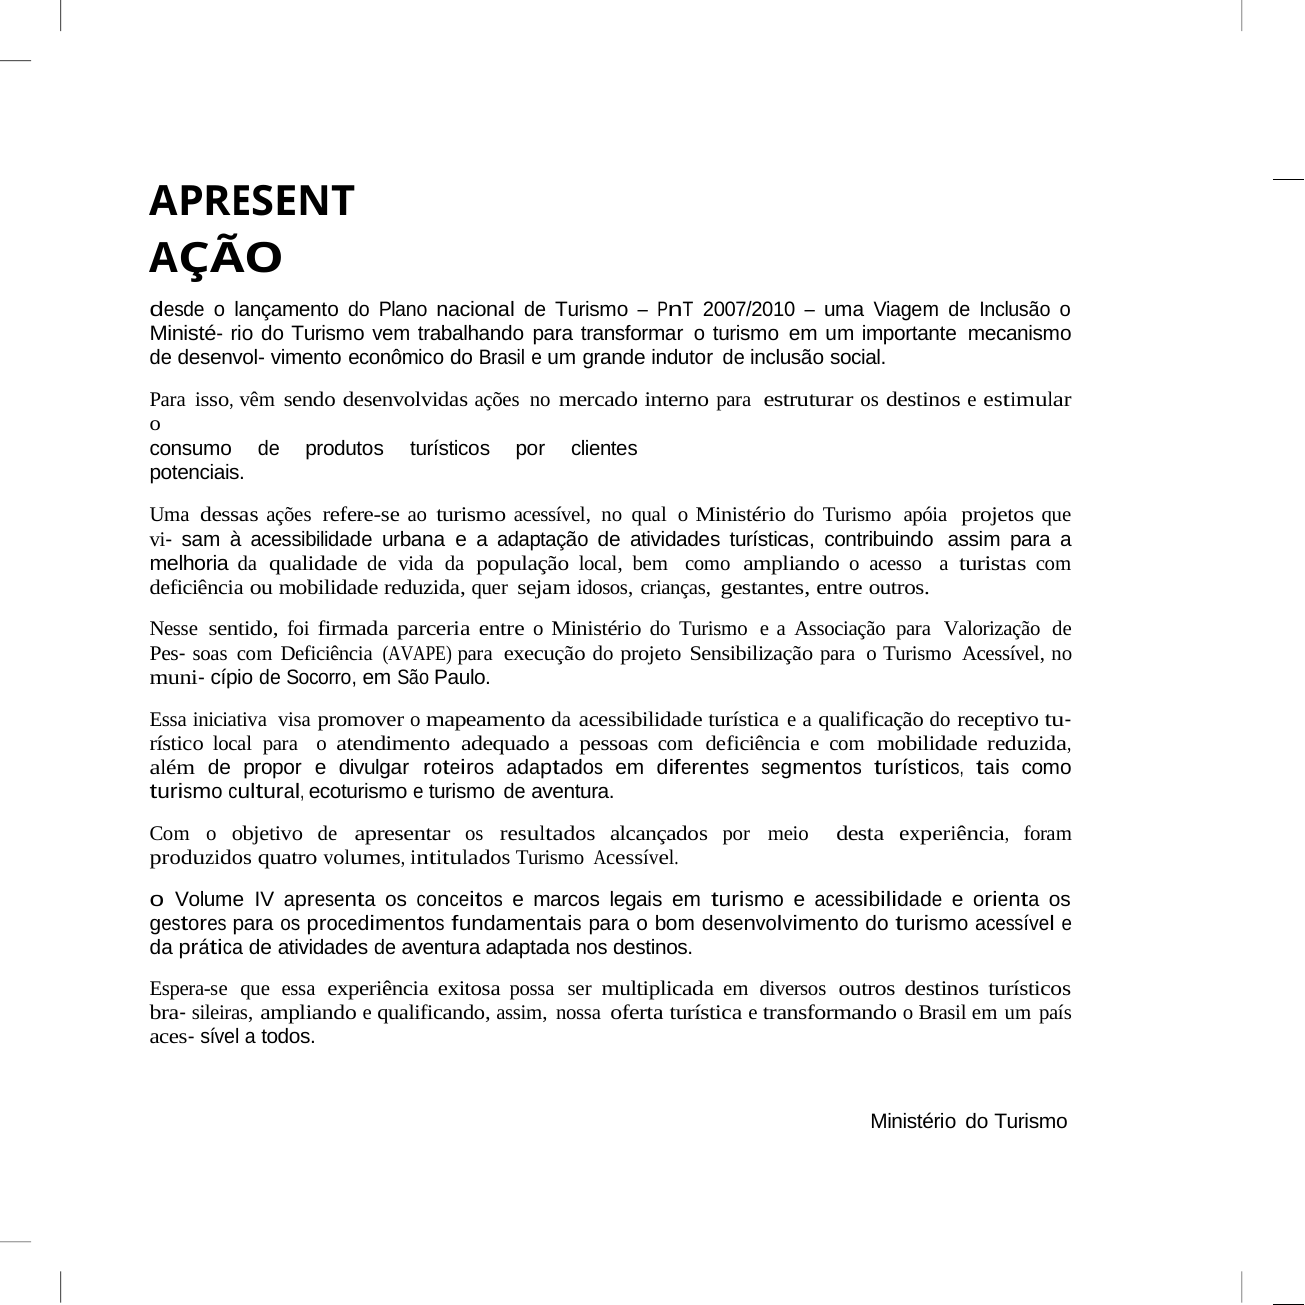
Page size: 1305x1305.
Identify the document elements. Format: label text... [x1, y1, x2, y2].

text Ministério do Turismo [137, 1109, 1068, 1133]
text Para isso, vêm sendo desenvolvidas ações no mercado interno para estruturar os destinos e estimular o [149, 387, 1072, 435]
text Espera-se que essa experiência exitosa possa ser multiplicada em diversos outros destinos turísticos bra- sileiras, ampliando e qualificando, assim, nossa oferta turística e transformando o Brasil em um país aces- sível a todos. [149, 976, 1072, 1048]
text APRESENTAÇÃO [149, 171, 372, 284]
text o Volume IV apresenta os conceitos e marcos legais em turismo e acessibilidade e orienta os gestores para os procedimentos fundamentais para o bom desenvolvimento do turismo acessível e da prática de atividades de aventura adaptada nos destinos. [149, 887, 1072, 958]
text Uma dessas ações refere-se ao turismo acessível, no qual o Ministério do Turismo apóia projetos que vi- sam à acessibilidade urbana e a adaptação de atividades turísticas, contribuindo assim para a melhoria da qualidade de vida da população local, bem como ampliando o acesso a turistas com deficiência ou mobilidade reduzida, quer sejam idosos, crianças, gestantes, entre outros. [149, 502, 1072, 599]
text Essa iniciativa visa promover o mapeamento da acessibilidade turística e a qualificação do receptivo tu- rístico local para o atendimento adequado a pessoas com deficiência e com mobilidade reduzida, além de propor e divulgar roteiros adaptados em diferentes segmentos turísticos, tais como turismo cultural, ecoturismo e turismo de aventura. [149, 707, 1072, 803]
text consumo de produtos turísticos por clientes potenciais. [149, 436, 638, 483]
text desde o lançamento do Plano nacional de Turismo – PnT 2007/2010 – uma Viagem de Inclusão o Ministé- rio do Turismo vem trabalhando para transformar o turismo em um importante mecanismo de desenvol- vimento econômico do Brasil e um grande indutor de inclusão social. [149, 297, 1072, 369]
text Com o objetivo de apresentar os resultados alcançados por meio desta experiência, foram produzidos quatro volumes, intitulados Turismo Acessível. [149, 821, 1072, 869]
text Nesse sentido, foi firmada parceria entre o Ministério do Turismo e a Associação para Valorização de Pes- soas com Deficiência (AVAPE) para execução do projeto Sensibilização para o Turismo Acessível, no muni- cípio de Socorro, em São Paulo. [149, 616, 1072, 689]
